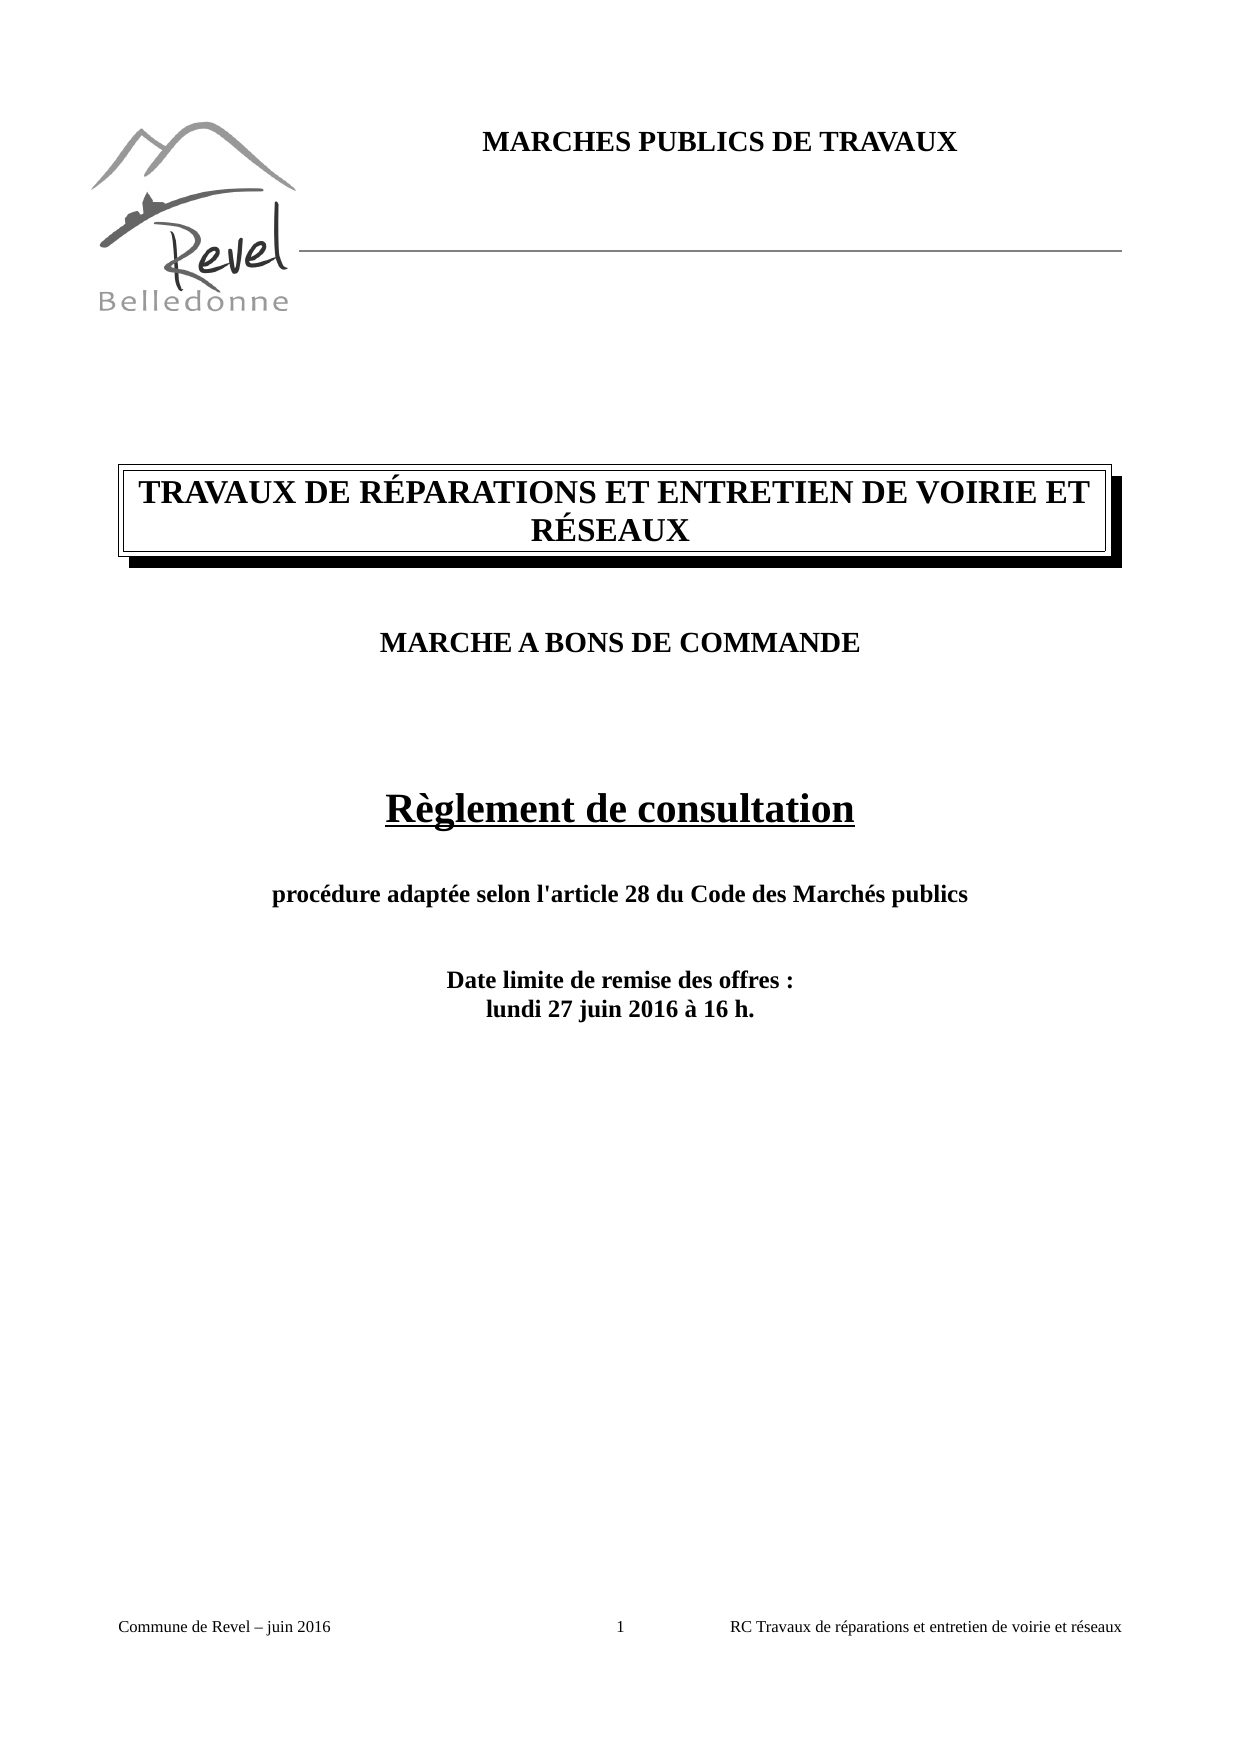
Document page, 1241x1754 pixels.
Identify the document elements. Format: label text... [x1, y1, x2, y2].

text Date limite de remise des offres : [118, 965, 1122, 994]
text Règlement de consultation [118, 783, 1122, 831]
text MARCHES PUBLICS DE TRAVAUX [299, 124, 1122, 158]
text TRAVAux de réparations et ENTRETIEN de voirie et réseaux [119, 465, 1111, 556]
text lundi 27 juin 2016 à 16 h. [118, 994, 1122, 1023]
text MARCHE A BONS DE COMMANDE [118, 625, 1122, 659]
text procédure adaptée selon l'article 28 du Code des Marchés publics [118, 879, 1122, 908]
picture [89, 120, 298, 321]
